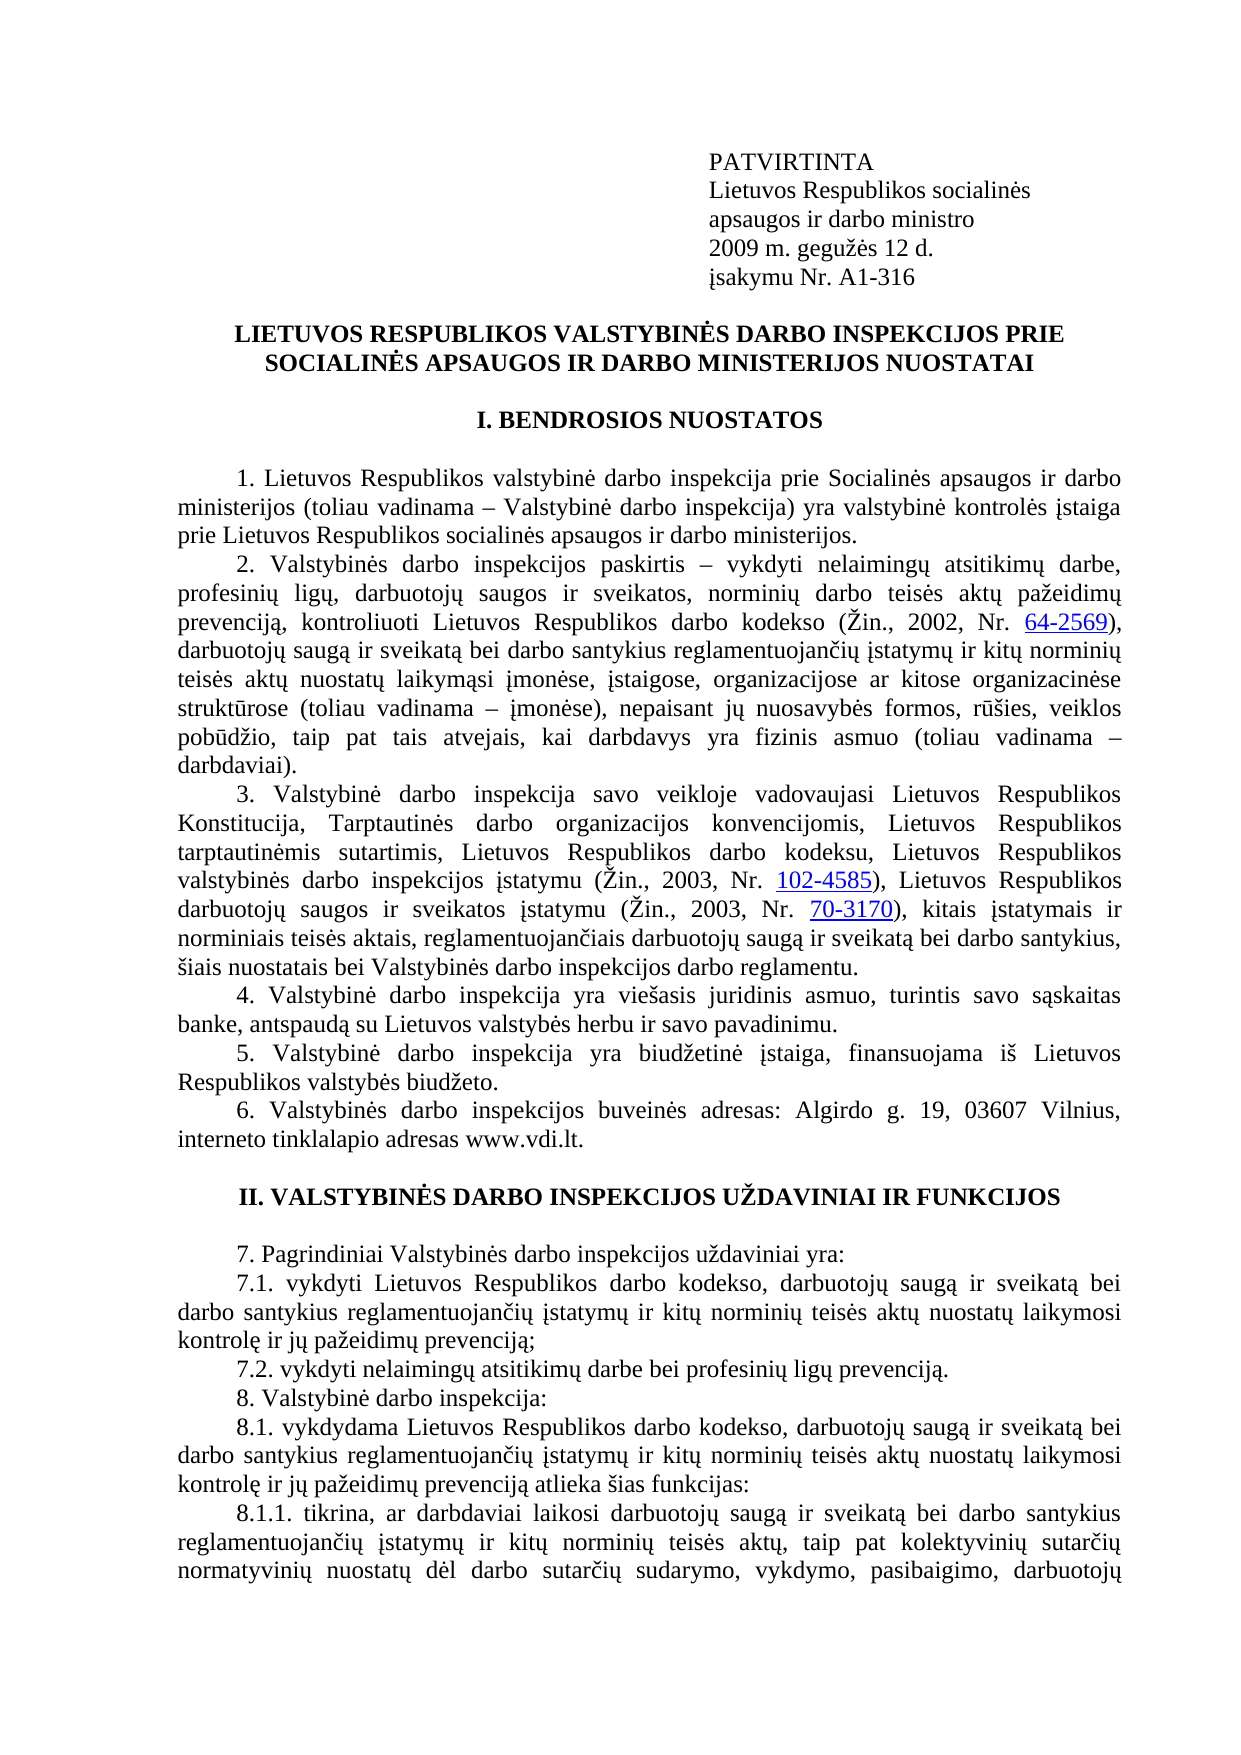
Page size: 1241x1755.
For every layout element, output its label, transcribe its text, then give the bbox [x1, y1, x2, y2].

text 2. Valstybinės darbo inspekcijos paskirtis – vykdyti nelaimingų atsitikimų darbe, profesinių ligų, darbuotojų saugos ir sveikatos, norminių darbo teisės aktų pažeidimų prevenciją, kontroliuoti Lietuvos Respublikos darbo kodekso (Žin., 2002, Nr. 64-2569), darbuotojų saugą ir sveikatą bei darbo santykius reglamentuojančių įstatymų ir kitų norminių teisės aktų nuostatų laikymąsi įmonėse, įstaigose, organizacijose ar kitose organizacinėse struktūrose (toliau vadinama – įmonėse), nepaisant jų nuosavybės formos, rūšies, veiklos pobūdžio, taip pat tais atvejais, kai darbdavys yra fizinis asmuo (toliau vadinama – darbdaviai). [177, 549, 1122, 779]
text 3. Valstybinė darbo inspekcija savo veikloje vadovaujasi Lietuvos Respublikos Konstitucija, Tarptautinės darbo organizacijos konvencijomis, Lietuvos Respublikos tarptautinėmis sutartimis, Lietuvos Respublikos darbo kodeksu, Lietuvos Respublikos valstybinės darbo inspekcijos įstatymu (Žin., 2003, Nr. 102-4585), Lietuvos Respublikos darbuotojų saugos ir sveikatos įstatymu (Žin., 2003, Nr. 70-3170), kitais įstatymais ir norminiais teisės aktais, reglamentuojančiais darbuotojų saugą ir sveikatą bei darbo santykius, šiais nuostatais bei Valstybinės darbo inspekcijos darbo reglamentu. [177, 779, 1122, 981]
text įsakymu Nr. A1-316 [177, 262, 1122, 291]
text 1. Lietuvos Respublikos valstybinė darbo inspekcija prie Socialinės apsaugos ir darbo ministerijos (toliau vadinama – Valstybinė darbo inspekcija) yra valstybinė kontrolės įstaiga prie Lietuvos Respublikos socialinės apsaugos ir darbo ministerijos. [177, 463, 1122, 549]
text I. BENDROSIOS NUOSTATOS [177, 406, 1122, 434]
text 5. Valstybinė darbo inspekcija yra biudžetinė įstaiga, finansuojama iš Lietuvos Respublikos valstybės biudžeto. [177, 1038, 1122, 1096]
text PATVIRTINTA [177, 147, 1122, 176]
text LIETUVOS RESPUBLIKOS VALSTYBINĖS DARBO INSPEKCIJOS PRIE SOCIALINĖS APSAUGOS IR DARBO MINISTERIJOS NUOSTATAI [177, 319, 1122, 377]
text 6. Valstybinės darbo inspekcijos buveinės adresas: Algirdo g. 19, 03607 Vilnius, interneto tinklalapio adresas www.vdi.lt. [177, 1096, 1122, 1153]
text 8.1.1. tikrina, ar darbdaviai laikosi darbuotojų saugą ir sveikatą bei darbo santykius reglamentuojančių įstatymų ir kitų norminių teisės aktų, taip pat kolektyvinių sutarčių normatyvinių nuostatų dėl darbo sutarčių sudarymo, vykdymo, pasibaigimo, darbuotojų [177, 1498, 1122, 1584]
text 4. Valstybinė darbo inspekcija yra viešasis juridinis asmuo, turintis savo sąskaitas banke, antspaudą su Lietuvos valstybės herbu ir savo pavadinimu. [177, 981, 1122, 1038]
text 2009 m. gegužės 12 d. [177, 233, 1122, 262]
text 8.1. vykdydama Lietuvos Respublikos darbo kodekso, darbuotojų saugą ir sveikatą bei darbo santykius reglamentuojančių įstatymų ir kitų norminių teisės aktų nuostatų laikymosi kontrolę ir jų pažeidimų prevenciją atlieka šias funkcijas: [177, 1412, 1122, 1498]
text 8. Valstybinė darbo inspekcija: [177, 1383, 1122, 1412]
text apsaugos ir darbo ministro [177, 204, 1122, 233]
text 7.1. vykdyti Lietuvos Respublikos darbo kodekso, darbuotojų saugą ir sveikatą bei darbo santykius reglamentuojančių įstatymų ir kitų norminių teisės aktų nuostatų laikymosi kontrolę ir jų pažeidimų prevenciją; [177, 1268, 1122, 1354]
text 7.2. vykdyti nelaimingų atsitikimų darbe bei profesinių ligų prevenciją. [177, 1354, 1122, 1383]
text Lietuvos Respublikos socialinės [177, 176, 1122, 204]
text II. VALSTYBINĖS DARBO INSPEKCIJOS UŽDAVINIAI IR FUNKCIJOS [177, 1182, 1122, 1211]
text 7. Pagrindiniai Valstybinės darbo inspekcijos uždaviniai yra: [177, 1239, 1122, 1268]
